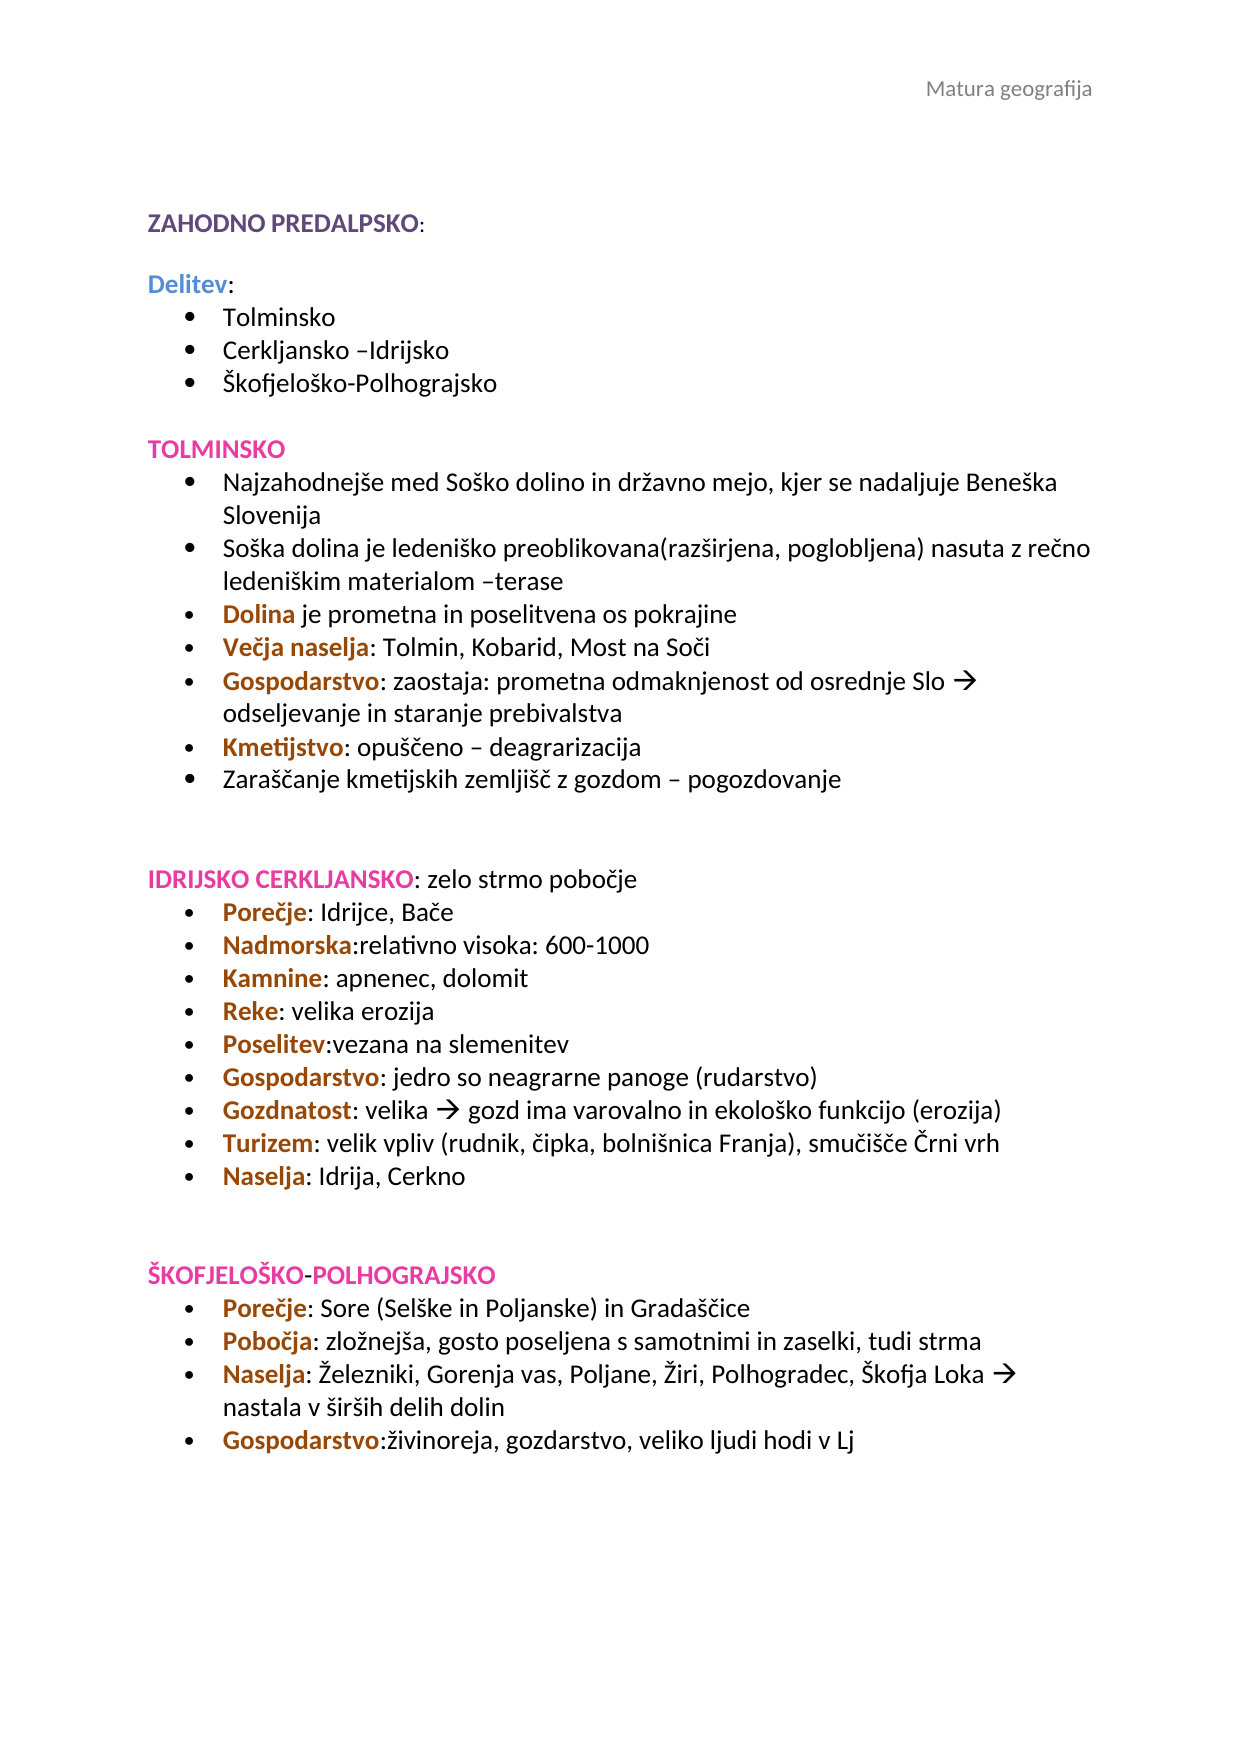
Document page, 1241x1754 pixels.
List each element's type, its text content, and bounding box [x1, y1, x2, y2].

list Večja naselja: Tolmin, Kobarid, Most na Soči [185, 631, 1093, 664]
list Porečje: Sore (Selške in Poljanske) in Gradaščice [185, 1291, 1093, 1324]
text Delitev: [148, 267, 1093, 300]
text ŠKOFJELOŠKO-POLHOGRAJSKO [148, 1258, 1093, 1291]
list Turizem: velik vpliv (rudnik, čipka, bolnišnica Franja), smučišče Črni vrh [185, 1126, 1093, 1159]
list Najzahodnejše med Soško dolino in državno mejo, kjer se nadaljuje Beneška Slovenija [185, 466, 1093, 532]
list Zaraščanje kmetijskih zemljišč z gozdom – pogozdovanje [185, 763, 1093, 796]
list Tolminsko [185, 300, 1093, 333]
list Soška dolina je ledeniško preoblikovana(razširjena, poglobljena) nasuta z rečno ledeniškim materialom –terase [185, 532, 1093, 598]
list Reke: velika erozija [185, 994, 1093, 1027]
list Naselja: Železniki, Gorenja vas, Poljane, Žiri, Polhogradec, Škofja Loka  nastala v širših delih dolin [185, 1357, 1093, 1423]
list Škofjeloško-Polhograjsko [185, 366, 1093, 399]
list Poselitev:vezana na slemenitev [185, 1027, 1093, 1060]
text TOLMINSKO [148, 432, 1093, 466]
list Kmetijstvo: opuščeno – deagrarizacija [185, 730, 1093, 763]
list Cerkljansko –Idrijsko [185, 333, 1093, 366]
list Porečje: Idrijce, Bače [185, 895, 1093, 928]
list Gospodarstvo: zaostaja: prometna odmaknjenost od osrednje Slo  odseljevanje in staranje prebivalstva [185, 664, 1093, 730]
list Kamnine: apnenec, dolomit [185, 961, 1093, 994]
list Gospodarstvo: jedro so neagrarne panoge (rudarstvo) [185, 1060, 1093, 1093]
list Gozdnatost: velika  gozd ima varovalno in ekološko funkcijo (erozija) [185, 1093, 1093, 1126]
list Dolina je prometna in poselitvena os pokrajine [185, 598, 1093, 631]
list Pobočja: zložnejša, gosto poseljena s samotnimi in zaselki, tudi strma [185, 1324, 1093, 1357]
list Nadmorska:relativno visoka: 600-1000 [185, 928, 1093, 961]
text IDRIJSKO CERKLJANSKO: zelo strmo pobočje [148, 862, 1093, 895]
list Naselja: Idrija, Cerkno [185, 1159, 1093, 1192]
list Gospodarstvo:živinoreja, gozdarstvo, veliko ljudi hodi v Lj [185, 1423, 1093, 1456]
text ZAHODNO PREDALPSKO: [148, 206, 1093, 239]
